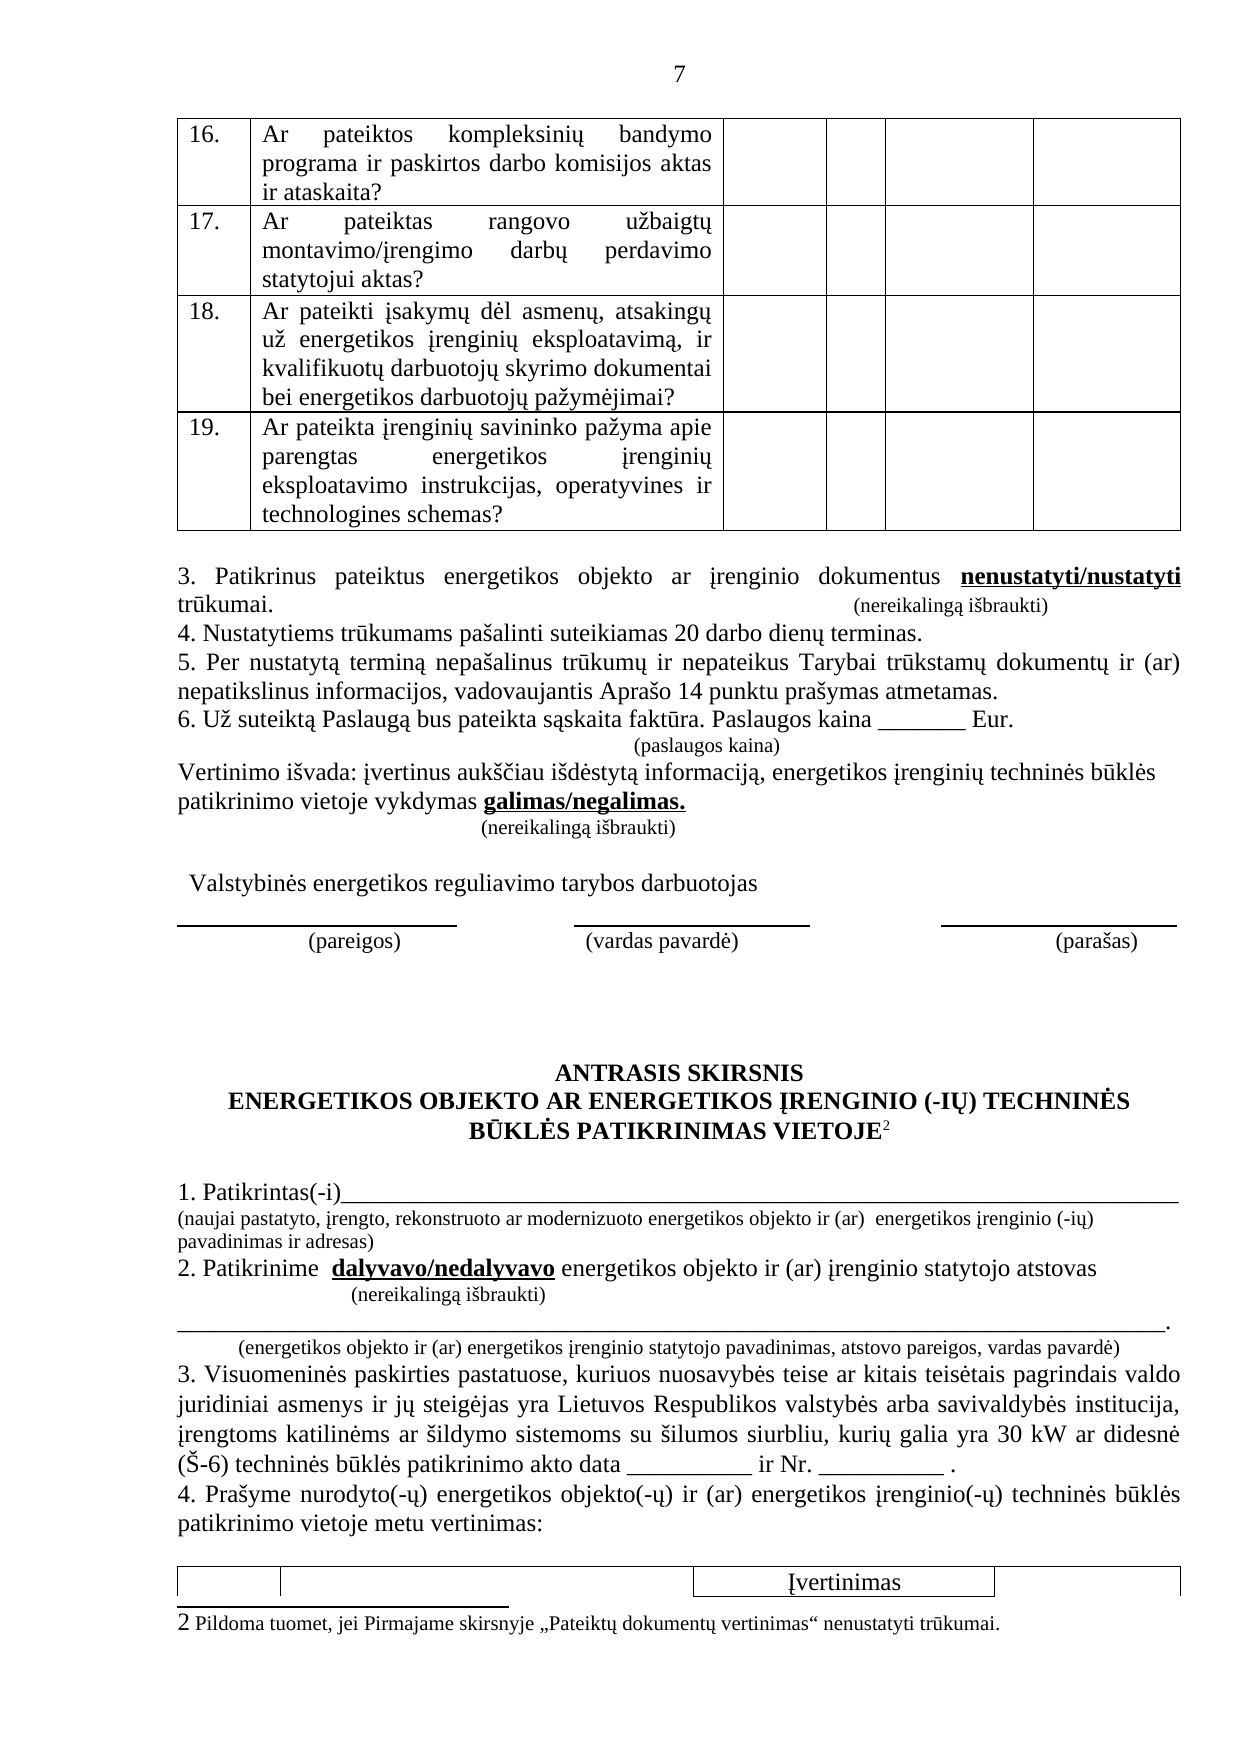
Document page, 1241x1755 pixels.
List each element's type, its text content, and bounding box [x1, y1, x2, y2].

table_cell [1034, 119, 1180, 205]
table_header [281, 1567, 693, 1596]
table_cell [827, 296, 885, 411]
table_cell [827, 206, 885, 295]
table_cell (parašas) [941, 927, 1177, 953]
text 5. Per nustatytą terminą nepašalinus trūkumų ir nepateikus Tarybai trūkstamų dokumentų ir (ar) nepatikslinus informacijos, vadovaujantis Aprašo 14 punktu prašymas atmetamas. [177, 647, 1181, 704]
table_cell [886, 119, 1033, 205]
table_cell [827, 413, 885, 529]
table_cell Ar pateikta įrenginių savininko pažyma apie parengtas energetikos įrenginių eksploatavimo instrukcijas, operatyvines ir technologines schemas? [251, 413, 723, 529]
table_cell [724, 206, 826, 295]
table_header Įvertinimas [694, 1567, 994, 1596]
text Pildoma tuomet, jei Pirmajame skirsnyje „Pateiktų dokumentų vertinimas“ nenustatyti trūkumai. [177, 1607, 1181, 1636]
table_cell (vardas pavardė) [574, 927, 810, 953]
text ENERGETIKOS OBJEKTO AR ENERGETIKOS ĮRENGINIO (-IŲ) TECHNINĖS BŪKLĖS PATIKRINIMAS VIETOJE [177, 1086, 1181, 1145]
table_cell [724, 119, 826, 205]
table_cell [1034, 413, 1180, 529]
text _______________________________________________________________________________. [177, 1306, 1181, 1335]
text ANTRASIS SKIRSNIS [177, 1058, 1181, 1086]
text (paslaugos kaina) [177, 733, 1181, 757]
text (nereikalingą išbraukti) [177, 1282, 1181, 1306]
text 3. Visuomeninės paskirties pastatuose, kuriuos nuosavybės teise ar kitais teisėtais pagrindais valdo juridiniai asmenys ir jų steigėjas yra Lietuvos Respublikos valstybės arba savivaldybės institucija, įrengtoms katilinėms ar šildymo sistemoms su šilumos siurbliu, kurių galia yra 30 kW ar didesnė (Š-6) techninės būklės patikrinimo akto data __________ ir Nr. __________ . [177, 1359, 1181, 1478]
text 3. Patikrinus pateiktus energetikos objekto ar įrenginio dokumentus nenustatyti/nustatyti trūkumai. (nereikalingą išbraukti) [177, 561, 1181, 618]
text (naujai pastatyto, įrengto, rekonstruoto ar modernizuoto energetikos objekto ir (ar) energetikos įrenginio (-ių) pavadinimas ir adresas) [177, 1205, 1181, 1253]
table_header Valstybinės energetikos reguliavimo tarybos darbuotojas [177, 839, 1177, 925]
text (energetikos objekto ir (ar) energetikos įrenginio statytojo pavadinimas, atstovo pareigos, vardas pavardė) [177, 1335, 1181, 1359]
table_cell (pareigos) [177, 927, 457, 953]
table_cell [724, 296, 826, 411]
table_cell [886, 296, 1033, 411]
table_cell Ar pateiktos kompleksinių bandymo programa ir paskirtos darbo komisijos aktas ir ataskaita? [251, 119, 723, 205]
table_cell [810, 925, 941, 953]
table_header [995, 1567, 1180, 1596]
table_cell [1034, 206, 1180, 295]
text 6. Už suteiktą Paslaugą bus pateikta sąskaita faktūra. Paslaugos kaina _______ Eur. [177, 704, 1181, 733]
table_header [178, 1567, 280, 1596]
text 4. Nustatytiems trūkumams pašalinti suteikiamas 20 darbo dienų terminas. [177, 618, 1181, 647]
table_cell 17. [178, 206, 250, 295]
table_cell [724, 413, 826, 529]
table_cell [827, 119, 885, 205]
text 1. Patikrintas(-i)___________________________________________________________________ [177, 1177, 1181, 1205]
table_cell 16. [178, 119, 250, 205]
text 2. Patikrinime dalyvavo/nedalyvavo energetikos objekto ir (ar) įrenginio statytojo atstovas [177, 1253, 1181, 1282]
table_cell 19. [178, 413, 250, 529]
text (nereikalingą išbraukti) [177, 815, 1181, 839]
table_cell 18. [178, 296, 250, 411]
table_cell [1034, 296, 1180, 411]
table_cell Ar pateiktas rangovo užbaigtų montavimo/įrengimo darbų perdavimo statytojui aktas? [251, 206, 723, 295]
text 4. Prašyme nurodyto(-ų) energetikos objekto(-ų) ir (ar) energetikos įrenginio(-ų) techninės būklės patikrinimo vietoje metu vertinimas: [177, 1479, 1181, 1537]
table_cell [886, 413, 1033, 529]
table_cell Ar pateikti įsakymų dėl asmenų, atsakingų už energetikos įrenginių eksploatavimą, ir kvalifikuotų darbuotojų skyrimo dokumentai bei energetikos darbuotojų pažymėjimai? [251, 296, 723, 411]
table_cell [886, 206, 1033, 295]
table_cell [457, 925, 574, 953]
text Vertinimo išvada: įvertinus aukščiau išdėstytą informaciją, energetikos įrenginių techninės būklės patikrinimo vietoje vykdymas galimas/negalimas. [177, 757, 1181, 815]
